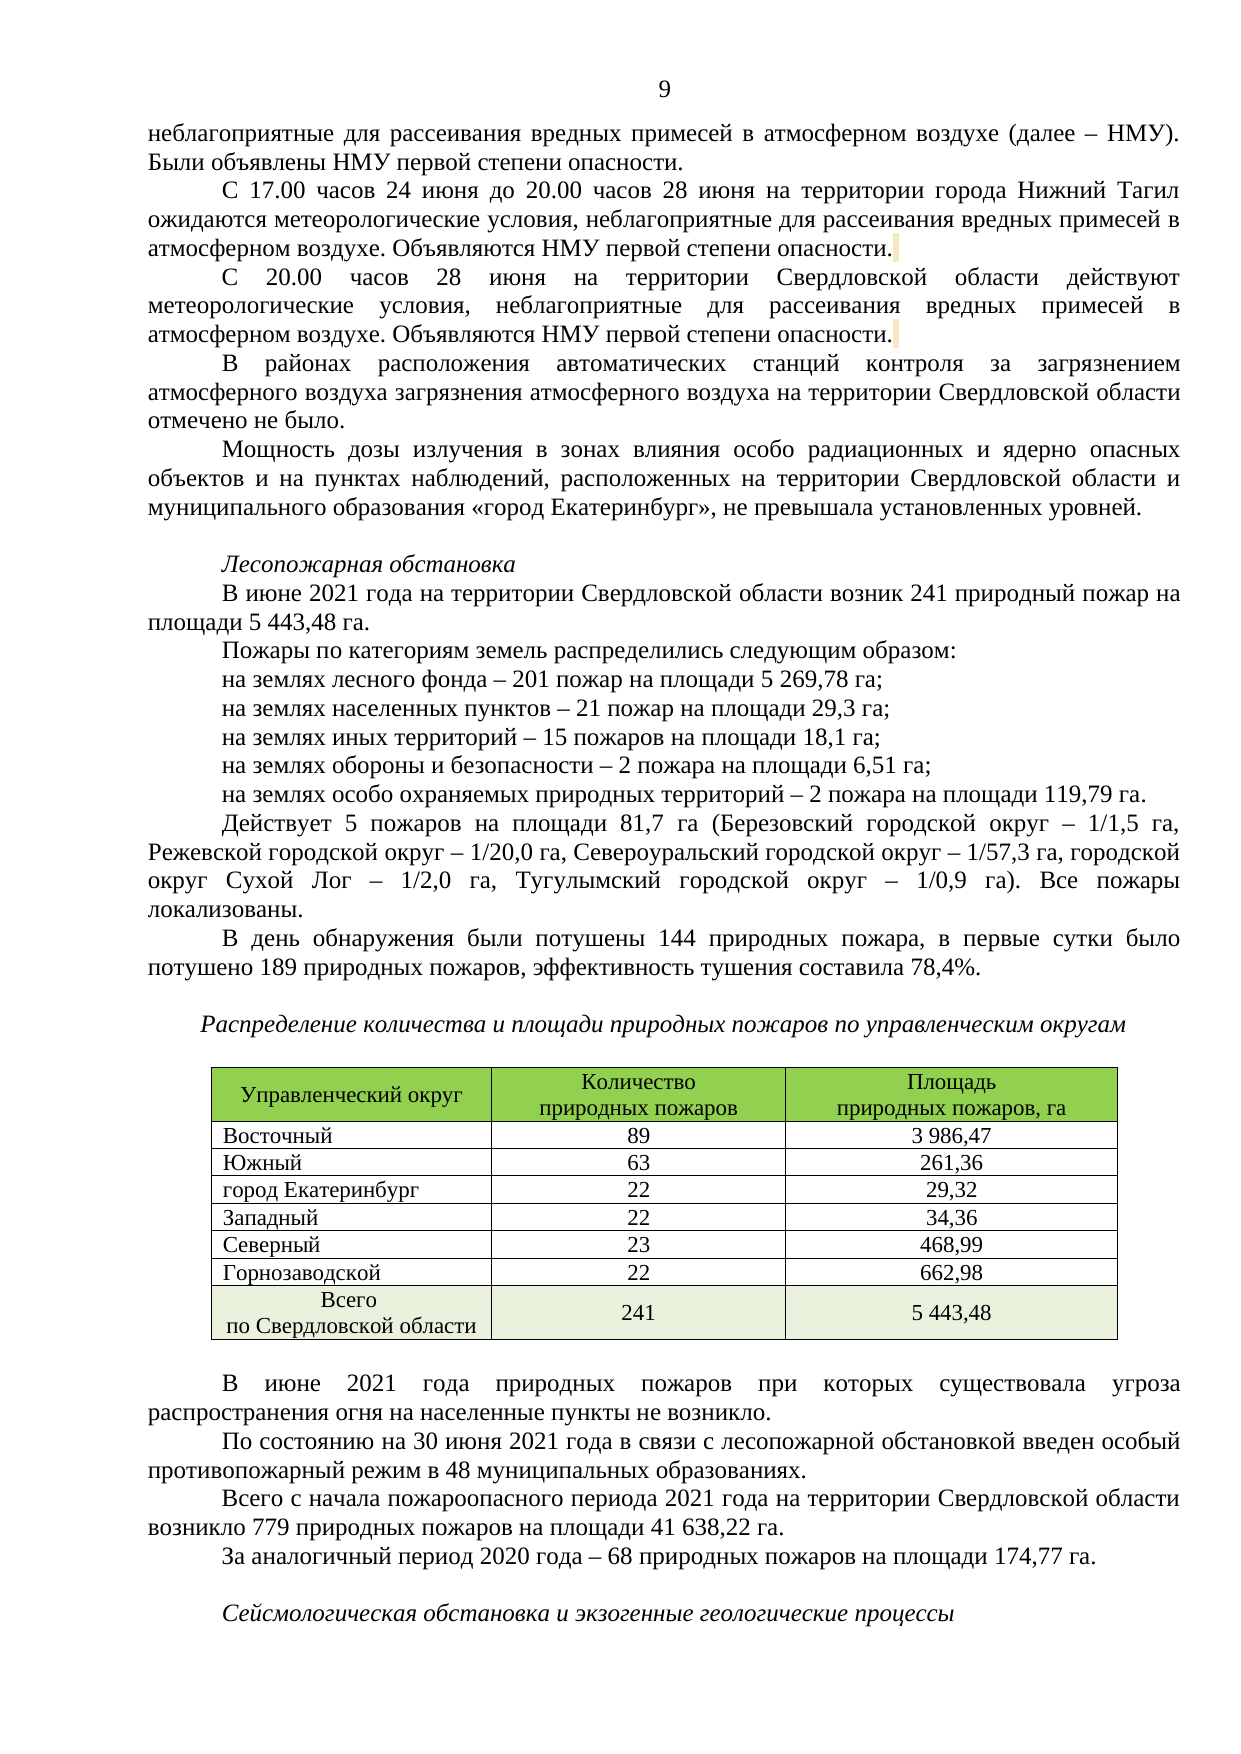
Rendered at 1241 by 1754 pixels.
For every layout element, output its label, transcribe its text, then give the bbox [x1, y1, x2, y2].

table_cell Южный [212, 1149, 491, 1175]
text Всего с начала пожароопасного периода 2021 года на территории Свердловской области возникло 779 природных пожаров на площади 41 638,22 га. [148, 1483, 1181, 1541]
table_cell 22 [492, 1204, 785, 1230]
table_cell 22 [492, 1259, 785, 1285]
text В районах расположения автоматических станций контроля за загрязнением атмосферного воздуха загрязнения атмосферного воздуха на территории Свердловской области отмечено не было. [148, 348, 1181, 434]
text Сейсмологическая обстановка и экзогенные геологические процессы [148, 1598, 1181, 1627]
table_cell 29,32 [786, 1176, 1117, 1203]
text С 17.00 часов 24 июня до 20.00 часов 28 июня на территории города Нижний Тагил ожидаются метеорологические условия, неблагоприятные для рассеивания вредных примесей в атмосферном воздухе. Объявляются НМУ первой степени опасности. [148, 176, 1181, 262]
text По состоянию на 30 июня 2021 года в связи с лесопожарной обстановкой введен особый противопожарный режим в 48 муниципальных образованиях. [148, 1426, 1181, 1483]
table_cell 89 [492, 1122, 785, 1148]
text неблагоприятные для рассеивания вредных примесей в атмосферном воздухе (далее – НМУ). Были объявлены НМУ первой степени опасности. [148, 118, 1181, 176]
table_cell 23 [492, 1231, 785, 1258]
text на землях обороны и безопасности – 2 пожара на площади 6,51 га; [148, 751, 1181, 779]
table_cell Всего по Свердловской области [212, 1286, 491, 1339]
table_header Управленческий округ [212, 1068, 491, 1121]
table_header Площадь природных пожаров, га [786, 1068, 1117, 1121]
text Действует 5 пожаров на площади 81,7 га (Березовский городской округ – 1/1,5 га, Режевской городской округ – 1/20,0 га, Североуральский городской округ – 1/57,3 га, городской округ Сухой Лог – 1/2,0 га, Тугулымский городской округ – 1/0,9 га). Все пожары локализованы. [148, 808, 1181, 923]
text Мощность дозы излучения в зонах влияния особо радиационных и ядерно опасных объектов и на пунктах наблюдений, расположенных на территории Свердловской области и муниципального образования «город Екатеринбург», не превышала установленных уровней. [148, 434, 1181, 521]
table_cell 34,36 [786, 1204, 1117, 1230]
table_cell 5 443,48 [786, 1286, 1117, 1339]
table_cell 3 986,47 [786, 1122, 1117, 1148]
table_cell 22 [492, 1176, 785, 1203]
table_cell город Екатеринбург [212, 1176, 491, 1203]
text С 20.00 часов 28 июня на территории Свердловской области действуют метеорологические условия, неблагоприятные для рассеивания вредных примесей в атмосферном воздухе. Объявляются НМУ первой степени опасности. [148, 262, 1181, 348]
text на землях иных территорий – 15 пожаров на площади 18,1 га; [148, 722, 1181, 751]
text Распределение количества и площади природных пожаров по управленческим округам [148, 1009, 1181, 1038]
text В день обнаружения были потушены 144 природных пожара, в первые сутки было потушено 189 природных пожаров, эффективность тушения составила 78,4%. [148, 923, 1181, 981]
text В июне 2021 года на территории Свердловской области возник 241 природный пожар на площади 5 443,48 га. [148, 578, 1181, 636]
text Лесопожарная обстановка [148, 549, 1181, 578]
text на землях населенных пунктов – 21 пожар на площади 29,3 га; [148, 693, 1181, 722]
table_cell Горнозаводской [212, 1259, 491, 1285]
table_cell 63 [492, 1149, 785, 1175]
table_cell 241 [492, 1286, 785, 1339]
table_cell 261,36 [786, 1149, 1117, 1175]
table_cell 662,98 [786, 1259, 1117, 1285]
table_cell Восточный [212, 1122, 491, 1148]
text Пожары по категориям земель распределились следующим образом: [148, 636, 1181, 664]
table_header Количество природных пожаров [492, 1068, 785, 1121]
table_cell Северный [212, 1231, 491, 1258]
table_cell Западный [212, 1204, 491, 1230]
text на землях лесного фонда – 201 пожар на площади 5 269,78 га; [148, 664, 1181, 693]
text За аналогичный период 2020 года – 68 природных пожаров на площади 174,77 га. [148, 1541, 1181, 1570]
text В июне 2021 года природных пожаров при которых существовала угроза распространения огня на населенные пункты не возникло. [148, 1368, 1181, 1426]
text на землях особо охраняемых природных территорий – 2 пожара на площади 119,79 га. [148, 779, 1181, 808]
table_cell 468,99 [786, 1231, 1117, 1258]
